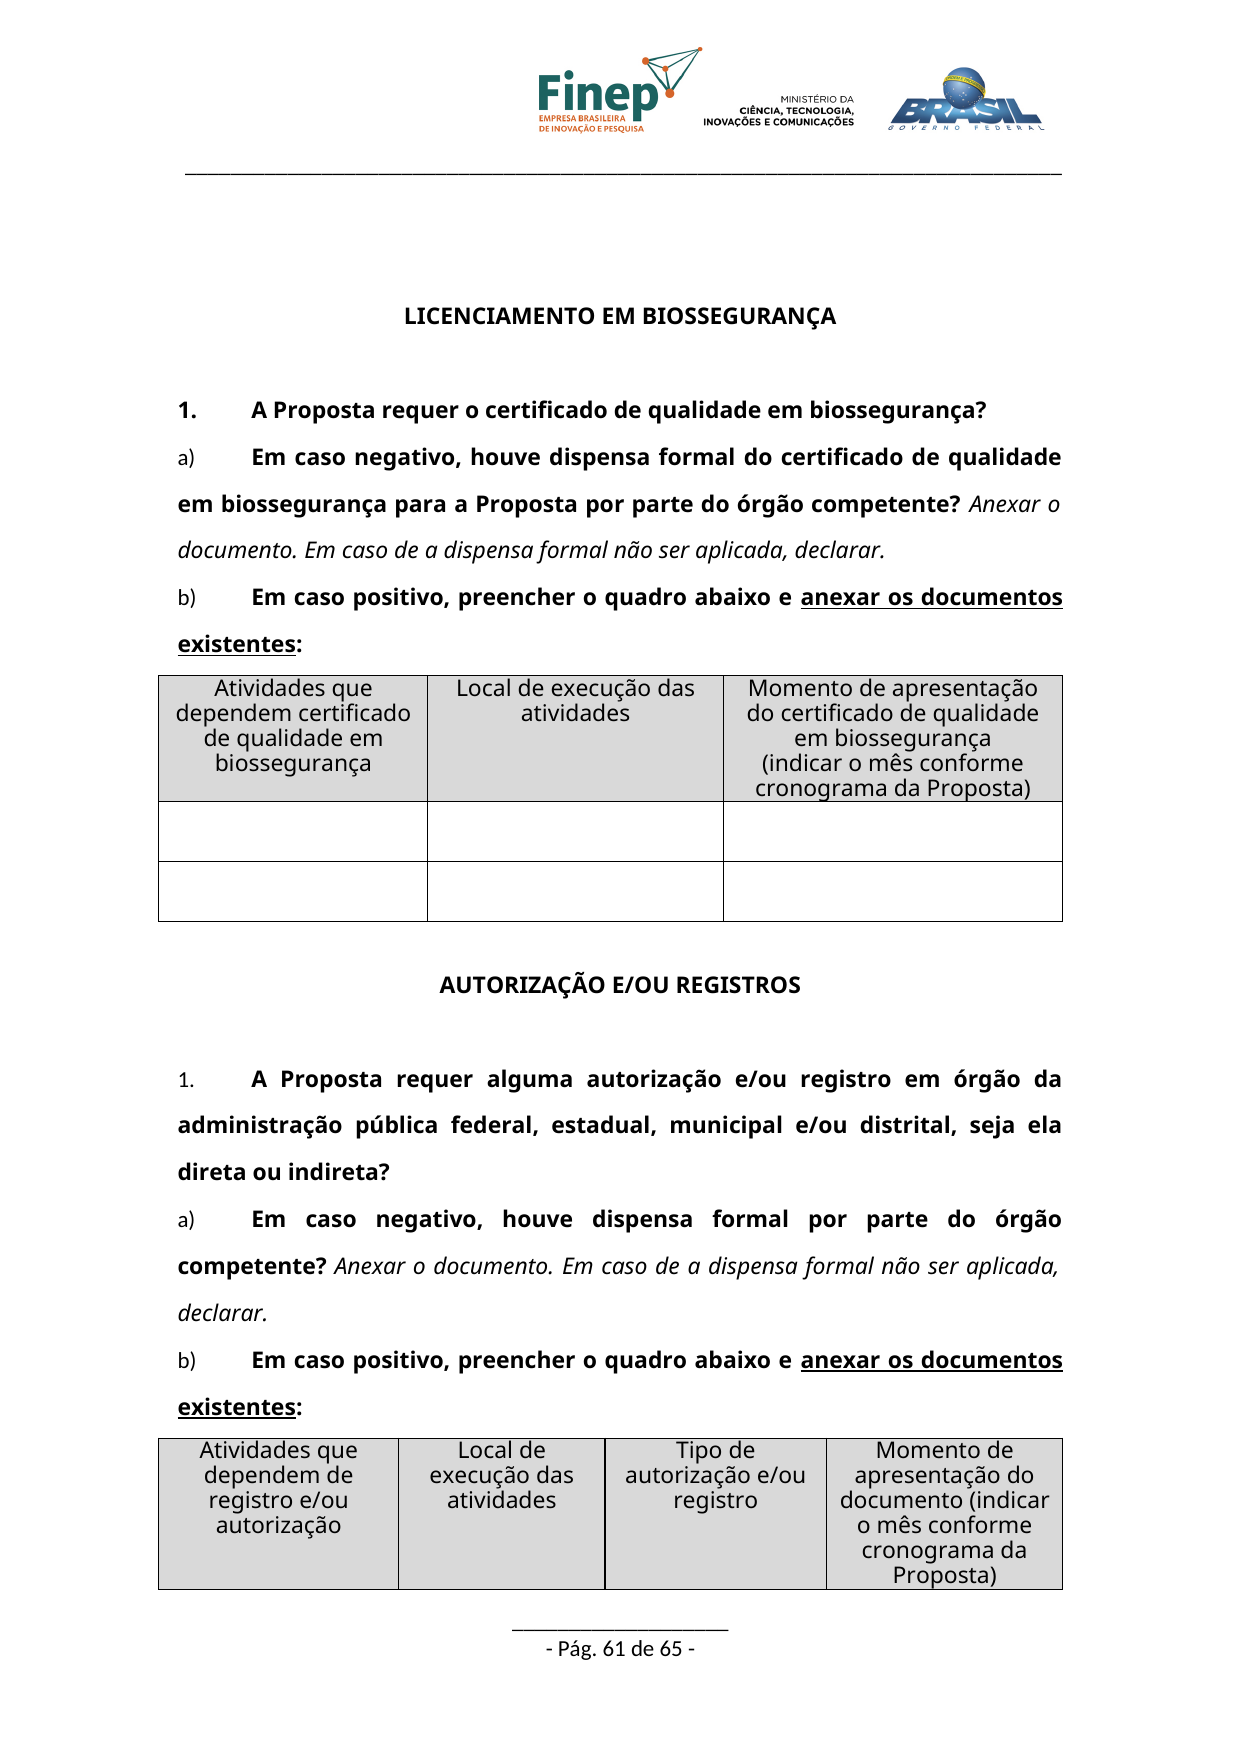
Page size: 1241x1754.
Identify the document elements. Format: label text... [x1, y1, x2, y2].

text LICENCIAMENTO EM BIOSSEGURANÇA [177, 300, 1063, 331]
list A Proposta requer o certificado de qualidade em biossegurança? [177, 394, 1063, 425]
table_header Momento de apresentação do documento (indicar o mês conforme cronograma da Proposta) [827, 1439, 1062, 1589]
table_cell [159, 802, 427, 861]
text AUTORIZAÇÃO E/OU REGISTROS [177, 969, 1063, 1000]
table_cell [724, 862, 1062, 921]
table_cell [159, 862, 427, 921]
table_header Local de execução das atividades [428, 676, 723, 801]
list Em caso positivo, preencher o quadro abaixo e anexar os documentos existentes: [177, 581, 1063, 659]
list Em caso negativo, houve dispensa formal por parte do órgão competente? Anexar o documento. Em caso de a dispensa formal não ser aplicada, declarar. [177, 1203, 1063, 1328]
list Em caso positivo, preencher o quadro abaixo e anexar os documentos existentes: [177, 1344, 1063, 1422]
table_header Local de execução das atividades [399, 1439, 604, 1589]
table_cell [428, 802, 723, 861]
table_header Momento de apresentação do certificado de qualidade em biossegurança (indicar o mês conforme cronograma da Proposta) [724, 676, 1062, 801]
list Em caso negativo, houve dispensa formal do certificado de qualidade em biossegurança para a Proposta por parte do órgão competente? Anexar o documento. Em caso de a dispensa formal não ser aplicada, declarar. [177, 441, 1063, 566]
table_cell [724, 802, 1062, 861]
list A Proposta requer alguma autorização e/ou registro em órgão da administração pública federal, estadual, municipal e/ou distrital, seja ela direta ou indireta? [177, 1063, 1063, 1188]
table_cell [428, 862, 723, 921]
table_header Atividades que dependem de registro e/ou autorização [159, 1439, 398, 1589]
table_header Tipo de autorização e/ou registro [606, 1439, 826, 1589]
table_header Atividades que dependem certificado de qualidade em biossegurança [159, 676, 427, 801]
